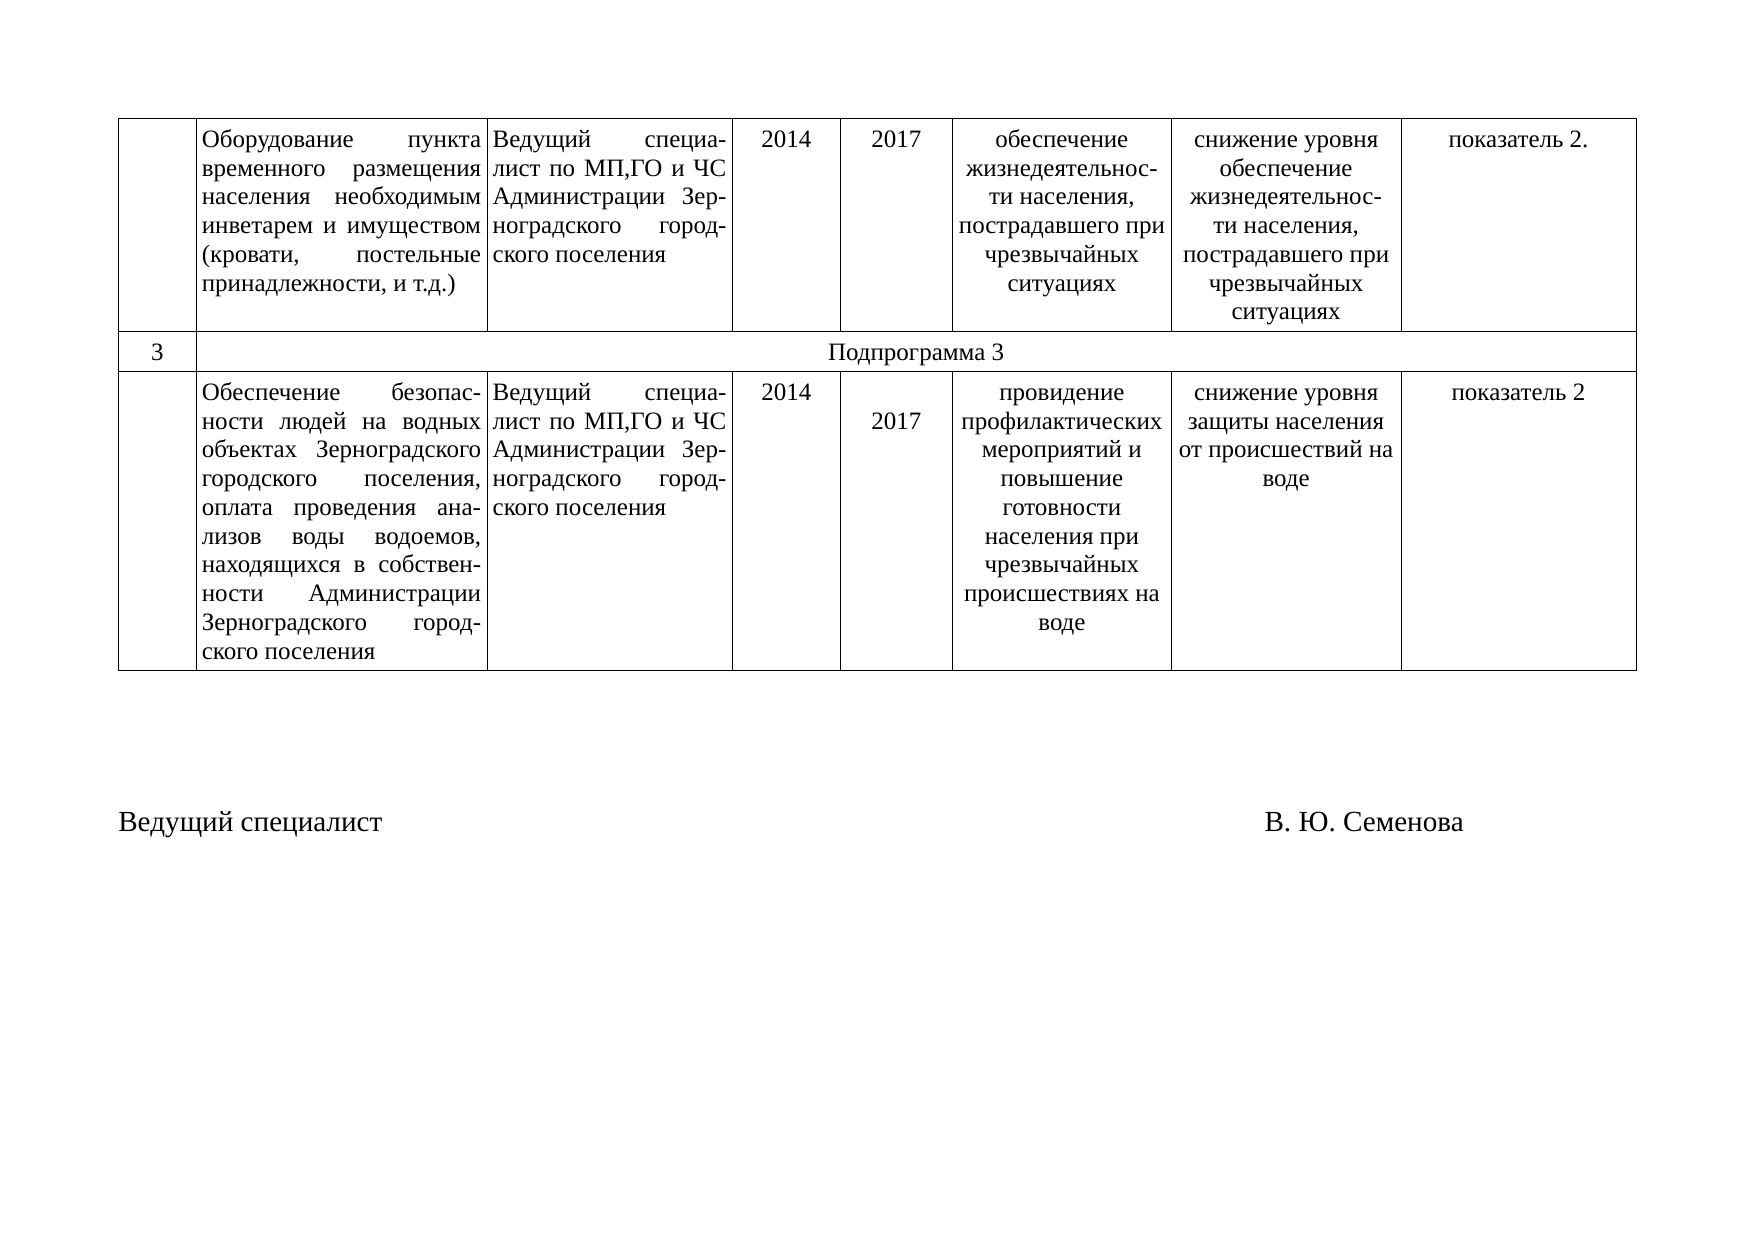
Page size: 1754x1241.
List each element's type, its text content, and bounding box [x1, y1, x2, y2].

table_cell Обеспечение безопас-ности людей на водных объектах Зерноградского городского поселения, оплата проведения ана-лизов воды водоемов, находящихся в собствен-ности Администрации Зерноградского город-ского поселения [197, 372, 487, 670]
text Ведущий специалист В. Ю. Семенова [118, 804, 1636, 838]
table_cell [119, 372, 196, 670]
table_cell провидение профилактических мероприятий и повышение готовности населения при чрезвычайных происшествиях на воде [953, 372, 1171, 670]
table_cell [119, 119, 196, 331]
table_cell снижение уровня защиты населения от происшествий на воде [1172, 372, 1401, 670]
table_cell показатель 2. [1402, 119, 1636, 331]
table_cell 3 [119, 332, 196, 371]
table_cell 2014 [733, 119, 840, 331]
table_cell Оборудование пункта временного размещения населения необходимым инветарем и имуществом (кровати, постельные принадлежности, и т.д.) [197, 119, 487, 331]
table_cell снижение уровня обеспечение жизнедеятельнос- ти населения, пострадавшего при чрезвычайных ситуациях [1172, 119, 1401, 331]
table_cell Ведущий специа-лист по МП,ГО и ЧС Администрации Зер-ноградского город-ского поселения [488, 119, 732, 331]
table_cell Подпрограмма 3 [197, 332, 1636, 371]
table_cell 2017 [841, 119, 952, 331]
table_cell 2017 [841, 372, 952, 670]
table_cell Ведущий специа-лист по МП,ГО и ЧС Администрации Зер-ноградского город-ского поселения [488, 372, 732, 670]
table_cell 2014 [733, 372, 840, 670]
table_cell показатель 2 [1402, 372, 1636, 670]
table_cell обеспечение жизнедеятельнос-ти населения, пострадавшего при чрезвычайных ситуациях [953, 119, 1171, 331]
